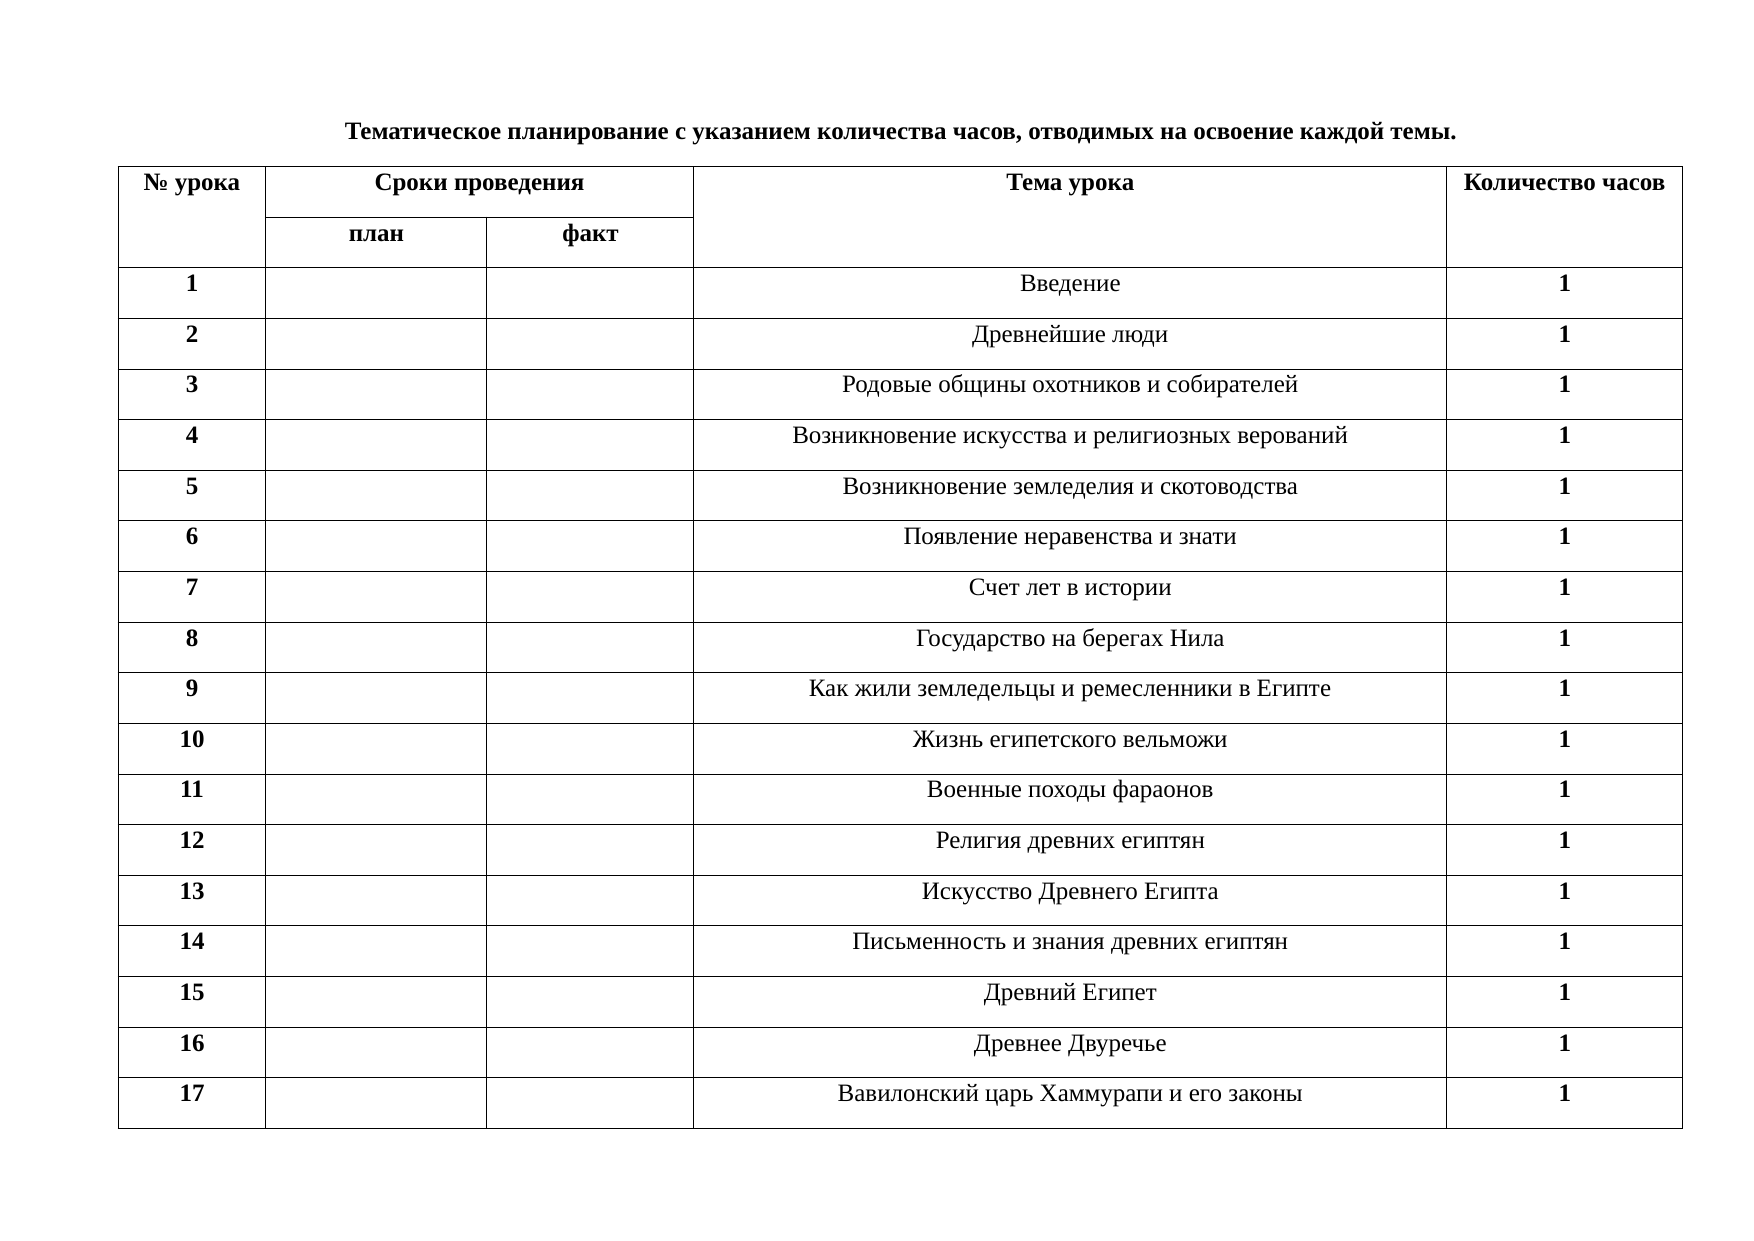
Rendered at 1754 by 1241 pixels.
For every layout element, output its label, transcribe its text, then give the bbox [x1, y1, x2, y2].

table_cell [487, 572, 693, 622]
table_cell [266, 724, 486, 773]
table_cell 16 [119, 1028, 265, 1077]
table_cell 1 [1447, 471, 1682, 520]
table_cell [266, 926, 486, 976]
table_header Сроки проведения [266, 167, 693, 217]
table_cell 7 [119, 572, 265, 622]
table_cell [487, 623, 693, 672]
table_cell 13 [119, 876, 265, 925]
table_cell 3 [119, 370, 265, 419]
table_cell 12 [119, 825, 265, 875]
table_cell 15 [119, 977, 265, 1027]
table_cell 1 [1447, 876, 1682, 925]
table_cell Возникновение земледелия и скотоводства [694, 471, 1446, 520]
table_cell факт [487, 218, 693, 267]
table_header Тема урока [694, 167, 1446, 267]
table_cell 9 [119, 673, 265, 723]
table_cell [266, 977, 486, 1027]
table_cell Жизнь египетского вельможи [694, 724, 1446, 773]
table_cell [487, 876, 693, 925]
table_cell 1 [1447, 1028, 1682, 1077]
table_header № урока [119, 167, 265, 267]
table_cell [487, 370, 693, 419]
table_cell 2 [119, 319, 265, 368]
table_cell [487, 319, 693, 368]
table_cell [487, 268, 693, 318]
table_cell Древний Египет [694, 977, 1446, 1027]
table_cell 1 [1447, 977, 1682, 1027]
table_cell [487, 1078, 693, 1128]
table_cell 1 [1447, 572, 1682, 622]
table_cell Счет лет в истории [694, 572, 1446, 622]
table_cell Древнее Двуречье [694, 1028, 1446, 1077]
table_cell [487, 420, 693, 470]
table_cell [487, 775, 693, 824]
table_cell [487, 825, 693, 875]
table_cell 1 [1447, 825, 1682, 875]
table_cell Введение [694, 268, 1446, 318]
table_cell [487, 977, 693, 1027]
table_cell [266, 268, 486, 318]
table_cell [266, 420, 486, 470]
table_cell 10 [119, 724, 265, 773]
table_cell [266, 623, 486, 672]
table_cell Родовые общины охотников и собирателей [694, 370, 1446, 419]
table_cell [266, 876, 486, 925]
table_cell [266, 572, 486, 622]
table_cell Государство на берегах Нила [694, 623, 1446, 672]
table_cell Религия древних египтян [694, 825, 1446, 875]
table_cell Военные походы фараонов [694, 775, 1446, 824]
table_cell [487, 471, 693, 520]
table_cell 1 [1447, 521, 1682, 571]
table_cell Как жили земледельцы и ремесленники в Египте [694, 673, 1446, 723]
table_cell 5 [119, 471, 265, 520]
table_cell 1 [1447, 268, 1682, 318]
table_cell 1 [1447, 319, 1682, 368]
table_cell [266, 825, 486, 875]
table_cell 1 [1447, 775, 1682, 824]
table_cell [487, 724, 693, 773]
table_cell [266, 370, 486, 419]
table_cell Искусство Древнего Египта [694, 876, 1446, 925]
table_cell [266, 1078, 486, 1128]
table_cell 17 [119, 1078, 265, 1128]
table_cell 1 [1447, 1078, 1682, 1128]
table_cell 1 [1447, 623, 1682, 672]
table_cell Возникновение искусства и религиозных верований [694, 420, 1446, 470]
text Тематическое планирование с указанием количества часов, отводимых на освоение каждой темы. [118, 116, 1683, 145]
table_cell 1 [1447, 724, 1682, 773]
table_cell [487, 673, 693, 723]
table_cell [266, 521, 486, 571]
table_cell [266, 471, 486, 520]
table_cell [487, 521, 693, 571]
table_cell 4 [119, 420, 265, 470]
table_cell Вавилонский царь Хаммурапи и его законы [694, 1078, 1446, 1128]
table_cell [266, 775, 486, 824]
table_cell 8 [119, 623, 265, 672]
table_cell план [266, 218, 486, 267]
table_cell 1 [1447, 420, 1682, 470]
table_cell 11 [119, 775, 265, 824]
table_cell 1 [1447, 370, 1682, 419]
table_cell 1 [1447, 673, 1682, 723]
table_cell [266, 319, 486, 368]
table_cell [266, 673, 486, 723]
table_cell Древнейшие люди [694, 319, 1446, 368]
table_cell 1 [1447, 926, 1682, 976]
table_cell 1 [119, 268, 265, 318]
table_cell [487, 1028, 693, 1077]
table_cell 14 [119, 926, 265, 976]
table_cell Письменность и знания древних египтян [694, 926, 1446, 976]
table_header Количество часов [1447, 167, 1682, 267]
table_cell Появление неравенства и знати [694, 521, 1446, 571]
table_cell [266, 1028, 486, 1077]
table_cell 6 [119, 521, 265, 571]
table_cell [487, 926, 693, 976]
